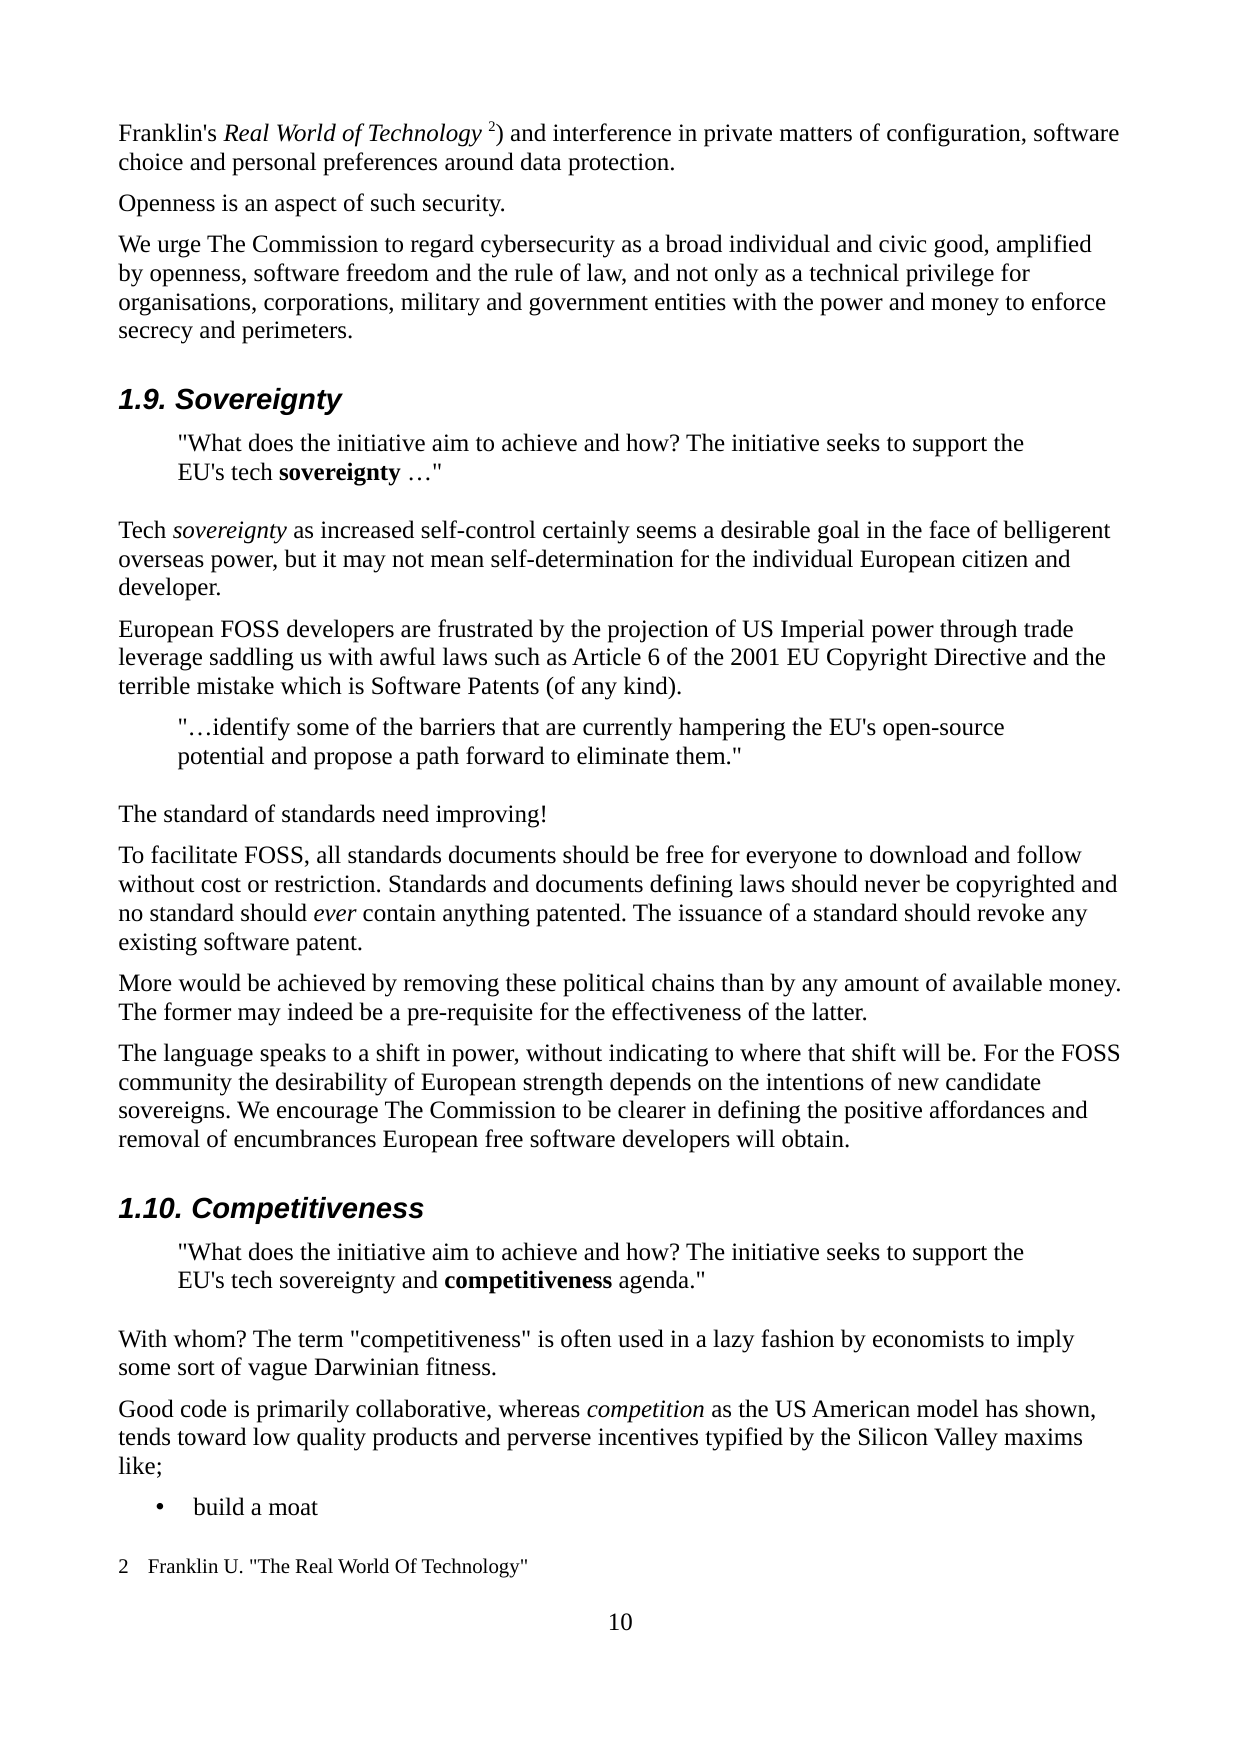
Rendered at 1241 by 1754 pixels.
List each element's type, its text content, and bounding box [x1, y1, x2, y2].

text Franklin U. "The Real World Of Technology" [118, 1553, 1122, 1578]
text Tech sovereignty as increased self-control certainly seems a desirable goal in the face of belligerent overseas power, but it may not mean self-determination for the individual European citizen and developer. [118, 515, 1122, 601]
text The language speaks to a shift in power, without indicating to where that shift will be. For the FOSS community the desirability of European strength depends on the intentions of new candidate sovereigns. We encourage The Commission to be clearer in defining the positive affordances and removal of encumbrances European free software developers will obtain. [118, 1038, 1122, 1153]
text "What does the initiative aim to achieve and how? The initiative seeks to support the EU's tech sovereignty …" [177, 428, 1063, 485]
text To facilitate FOSS, all standards documents should be free for everyone to download and follow without cost or restriction. Standards and documents defining laws should never be copyrighted and no standard should ever contain anything patented. The issuance of a standard should revoke any existing software patent. [118, 841, 1122, 956]
text The standard of standards need improving! [118, 799, 1122, 828]
subtitle Competitiveness [118, 1191, 1122, 1224]
text More would be achieved by removing these political chains than by any amount of available money. The former may indeed be a pre-requisite for the effectiveness of the latter. [118, 968, 1122, 1026]
text Franklin's Real World of Technology ) and interference in private matters of configuration, software choice and personal preferences around data protection. [118, 118, 1122, 176]
text Good code is primarily collaborative, whereas competition as the US American model has shown, tends toward low quality products and perverse incentives typified by the Silicon Valley maxims like; [118, 1394, 1122, 1480]
text With whom? The term "competitiveness" is often used in a lazy fashion by economists to imply some sort of vague Darwinian fitness. [118, 1324, 1122, 1381]
list build a moat [156, 1492, 1122, 1521]
text European FOSS developers are frustrated by the projection of US Imperial power through trade leverage saddling us with awful laws such as Article 6 of the 2001 EU Copyright Directive and the terrible mistake which is Software Patents (of any kind). [118, 614, 1122, 700]
subtitle Sovereignty [118, 382, 1122, 415]
text Openness is an aspect of such security. [118, 188, 1122, 217]
text We urge The Commission to regard cybersecurity as a broad individual and civic good, amplified by openness, software freedom and the rule of law, and not only as a technical privilege for organisations, corporations, military and government entities with the power and money to enforce secrecy and perimeters. [118, 229, 1122, 344]
text "…identify some of the barriers that are currently hampering the EU's open-source potential and propose a path forward to eliminate them." [177, 712, 1063, 770]
text "What does the initiative aim to achieve and how? The initiative seeks to support the EU's tech sovereignty and competitiveness agenda." [177, 1237, 1063, 1294]
